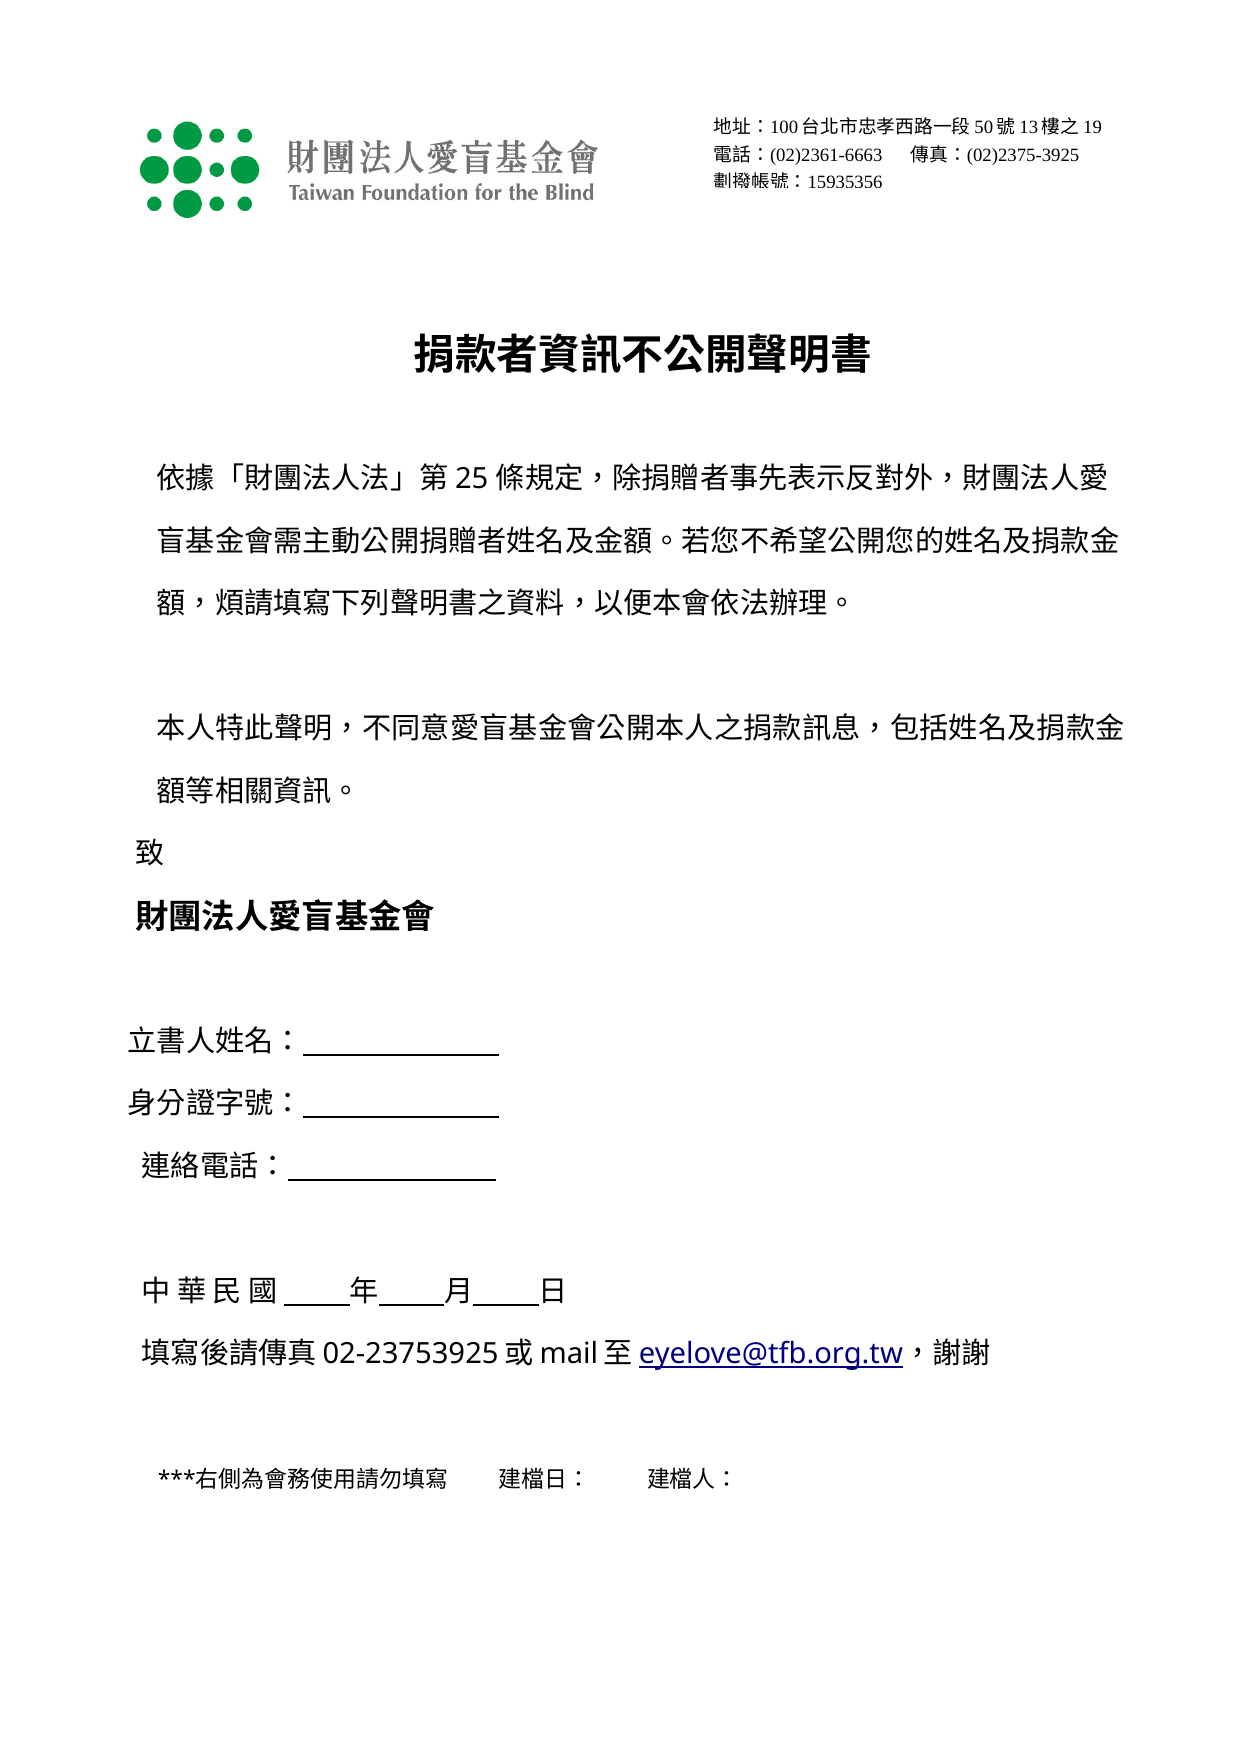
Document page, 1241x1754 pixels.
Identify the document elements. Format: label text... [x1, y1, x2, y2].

text 立書人姓名： [112, 997, 1128, 1059]
text 依據「財團法人法」第 25 條規定，除捐贈者事先表示反對外，財團法人愛盲基金會需主動公開捐贈者姓名及金額。若您不希望公開您的姓名及捐款金額，煩請填寫下列聲明書之資料，以便本會依法辦理。 [156, 434, 1128, 622]
text 身分證字號： [112, 1059, 1128, 1122]
text 中 華 民 國 年 月 日 [112, 1247, 1128, 1309]
text 本人特此聲明，不同意愛盲基金會公開本人之捐款訊息，包括姓名及捐款金額等相關資訊。 [156, 684, 1128, 809]
text 連絡電話： [112, 1122, 1128, 1184]
text 填寫後請傳真02-23753925或mail至eyelove@tfb.org.tw，謝謝 [112, 1309, 1128, 1372]
text 致 [112, 809, 1128, 872]
text 捐款者資訊不公開聲明書 [156, 309, 1128, 372]
text ***右側為會務使用請勿填寫 建檔日： 建檔人： [112, 1434, 1128, 1497]
text 財團法人愛盲基金會 [112, 872, 1128, 934]
